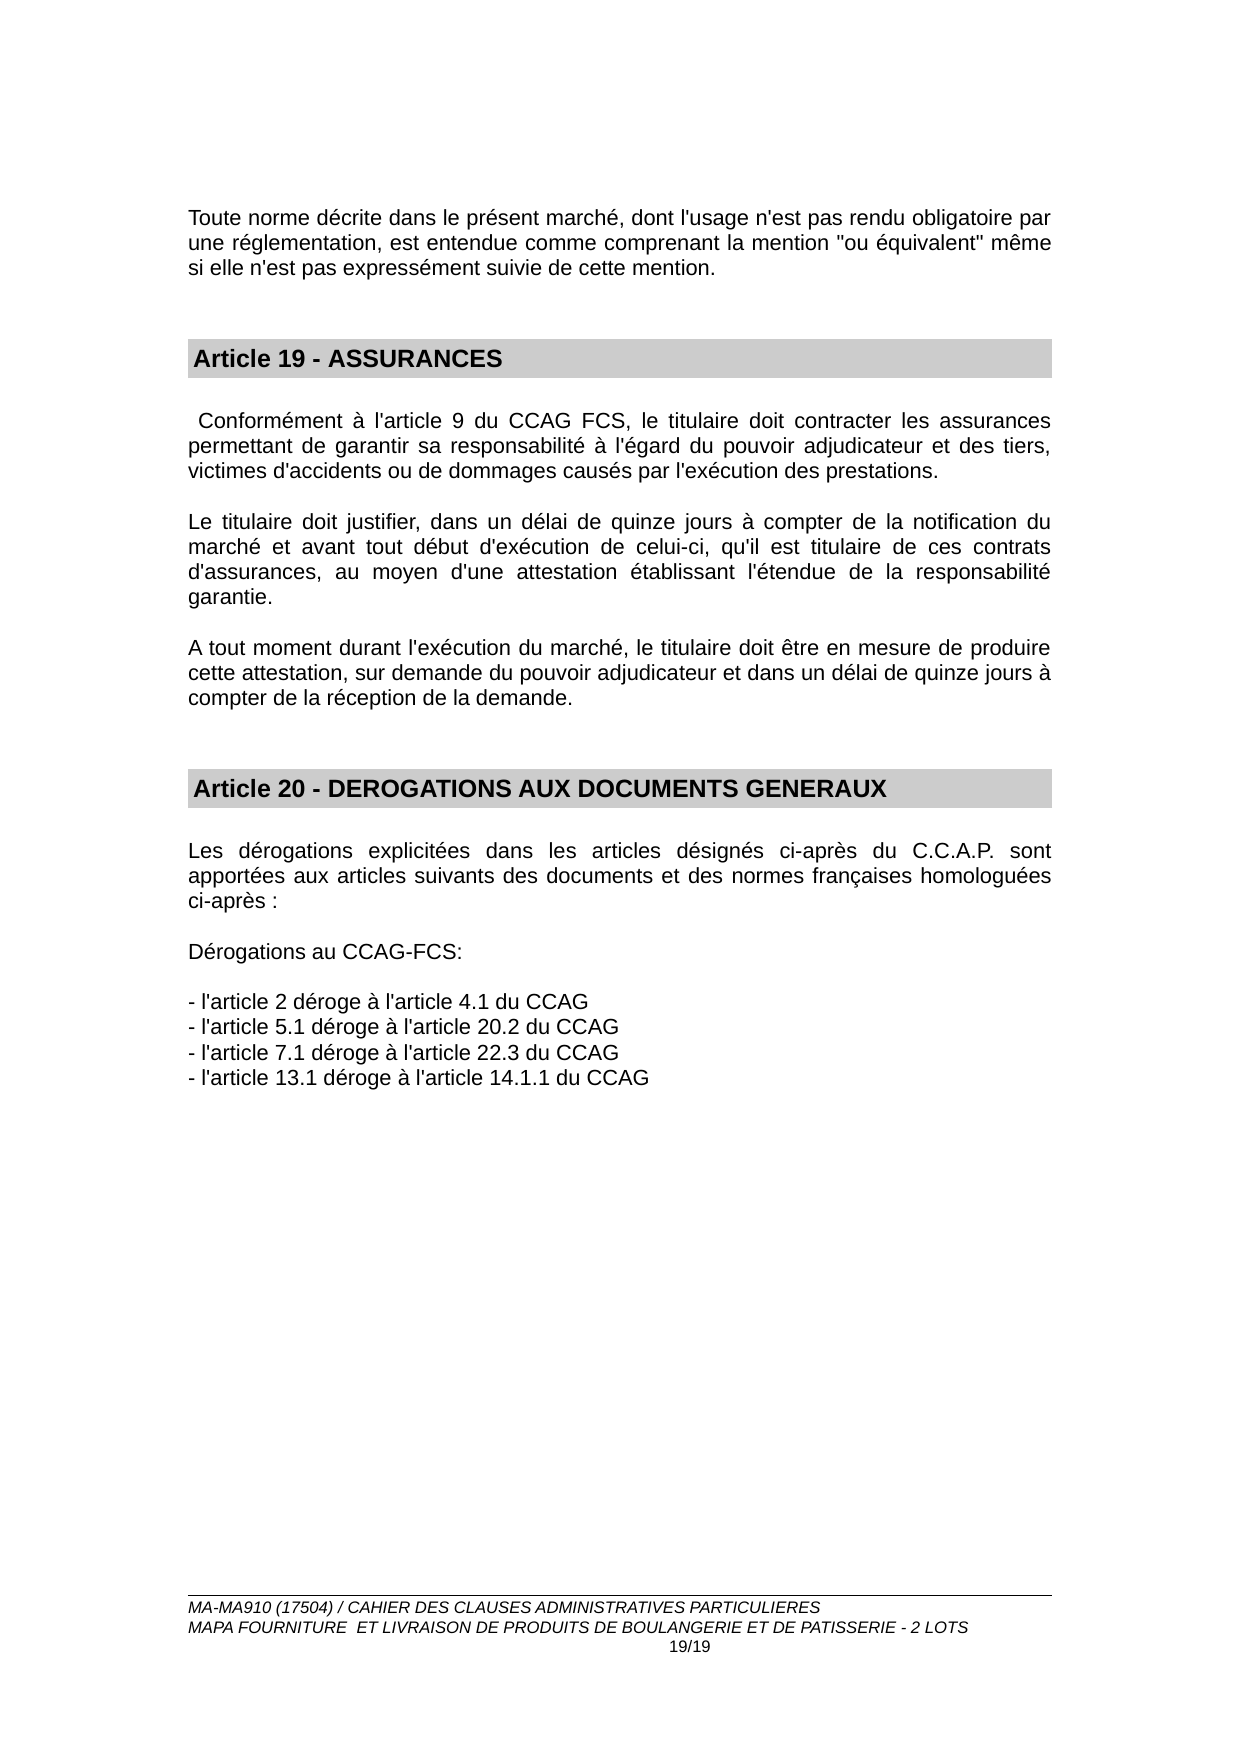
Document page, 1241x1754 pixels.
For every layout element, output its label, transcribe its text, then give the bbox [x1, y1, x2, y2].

subtitle ASSURANCES [190, 342, 1050, 376]
text - l'article 5.1 déroge à l'article 20.2 du CCAG [188, 1014, 1052, 1039]
text - l'article 7.1 déroge à l'article 22.3 du CCAG [188, 1039, 1052, 1064]
text A tout moment durant l'exécution du marché, le titulaire doit être en mesure de produire cette attestation, sur demande du pouvoir adjudicateur et dans un délai de quinze jours à compter de la réception de la demande. [188, 634, 1052, 710]
text - l'article 13.1 déroge à l'article 14.1.1 du CCAG [188, 1064, 1052, 1090]
text Conformément à l'article 9 du CCAG FCS, le titulaire doit contracter les assurances permettant de garantir sa responsabilité à l'égard du pouvoir adjudicateur et des tiers, victimes d'accidents ou de dommages causés par l'exécution des prestations. [188, 408, 1052, 483]
text Toute norme décrite dans le présent marché, dont l'usage n'est pas rendu obligatoire par une réglementation, est entendue comme comprenant la mention "ou équivalent" même si elle n'est pas expressément suivie de cette mention. [188, 204, 1052, 280]
text Dérogations au CCAG-FCS: [188, 938, 1052, 964]
text - l'article 2 déroge à l'article 4.1 du CCAG [188, 989, 1052, 1014]
text Les dérogations explicitées dans les articles désignés ci-après du C.C.A.P. sont apportées aux articles suivants des documents et des normes françaises homologuées ci-après : [188, 838, 1052, 913]
subtitle DEROGATIONS AUX DOCUMENTS GENERAUX [190, 772, 1050, 806]
text Le titulaire doit justifier, dans un délai de quinze jours à compter de la notification du marché et avant tout début d'exécution de celui-ci, qu'il est titulaire de ces contrats d'assurances, au moyen d'une attestation établissant l'étendue de la responsabilité garantie. [188, 508, 1052, 609]
